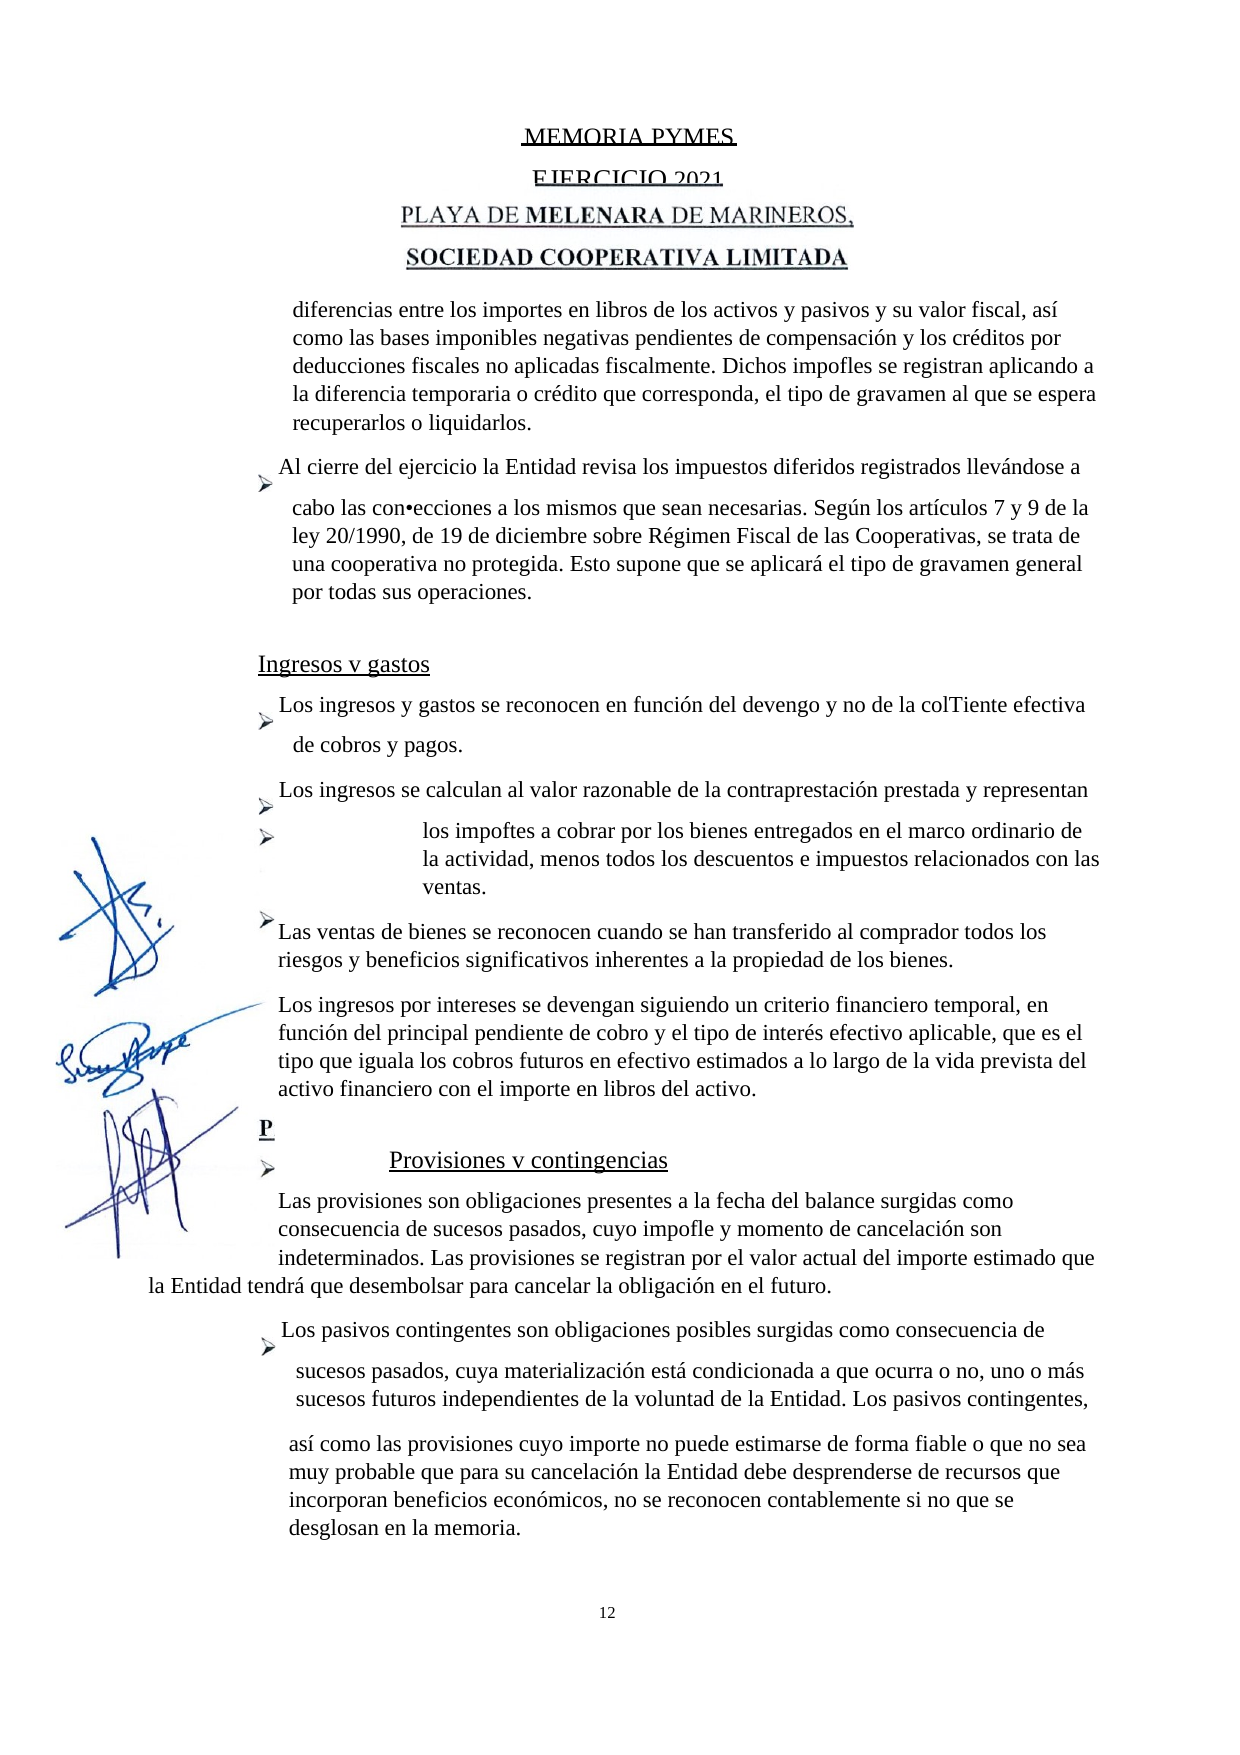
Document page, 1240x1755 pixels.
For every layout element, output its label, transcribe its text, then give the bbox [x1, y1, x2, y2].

text diferencias entre los importes en libros de los activos y pasivos y su valor fiscal, así como las bases imponibles negativas pendientes de compensación y los créditos por deducciones fiscales no aplicadas fiscalmente. Dichos impofles se registran aplicando a la diferencia temporaria o crédito que corresponda, el tipo de gravamen al que se espera recuperarlos o liquidarlos. [292, 296, 1104, 435]
text Los ingresos se calculan al valor razonable de la contraprestación prestada y representan los impoftes a cobrar por los bienes entregados en el marco ordinario de la actividad, menos todos los descuentos e impuestos relacionados con las ventas. [259, 776, 1104, 899]
subtitle Ingresos v gastos [258, 649, 1104, 678]
text Al cierre del ejercicio la Entidad revisa los impuestos diferidos registrados llevándose a cabo las con•ecciones a los mismos que sean necesarias. Según los artículos 7 y 9 de la ley 20/1990, de 19 de diciembre sobre Régimen Fiscal de las Cooperativas, se trata de una cooperativa no protegida. Esto supone que se aplicará el tipo de gravamen general por todas sus operaciones. [258, 453, 1104, 604]
text Las ventas de bienes se reconocen cuando se han transferido al comprador todos los riesgos y beneficios significativos inherentes a la propiedad de los bienes. [275, 918, 1104, 972]
text Los ingresos y gastos se reconocen en función del devengo y no de la colTiente efectiva de cobros y pagos. [258, 691, 1104, 758]
text Los ingresos por intereses se devengan siguiendo un criterio financiero temporal, en función del principal pendiente de cobro y el tipo de interés efectivo aplicable, que es el tipo que iguala los cobros futuros en efectivo estimados a lo largo de la vida prevista del activo financiero con el importe en libros del activo. [275, 991, 1104, 1101]
subtitle Provisiones v contingencias [275, 1145, 1104, 1174]
text así como las provisiones cuyo importe no puede estimarse de forma fiable o que no sea muy probable que para su cancelación la Entidad debe desprenderse de recursos que incorporan beneficios económicos, no se reconocen contablemente si no que se desglosan en la memoria. [288, 1430, 1104, 1541]
text Los pasivos contingentes son obligaciones posibles surgidas como consecuencia de sucesos pasados, cuya materialización está condicionada a que ocurra o no, uno o más sucesos futuros independientes de la voluntad de la Entidad. Los pasivos contingentes, [261, 1316, 1104, 1411]
text Las provisiones son obligaciones presentes a la fecha del balance surgidas como consecuencia de sucesos pasados, cuyo impofle y momento de cancelación son indeterminados. Las provisiones se registran por el valor actual del importe estimado que la Entidad tendrá que desembolsar para cancelar la obligación en el futuro. [148, 1187, 1104, 1298]
